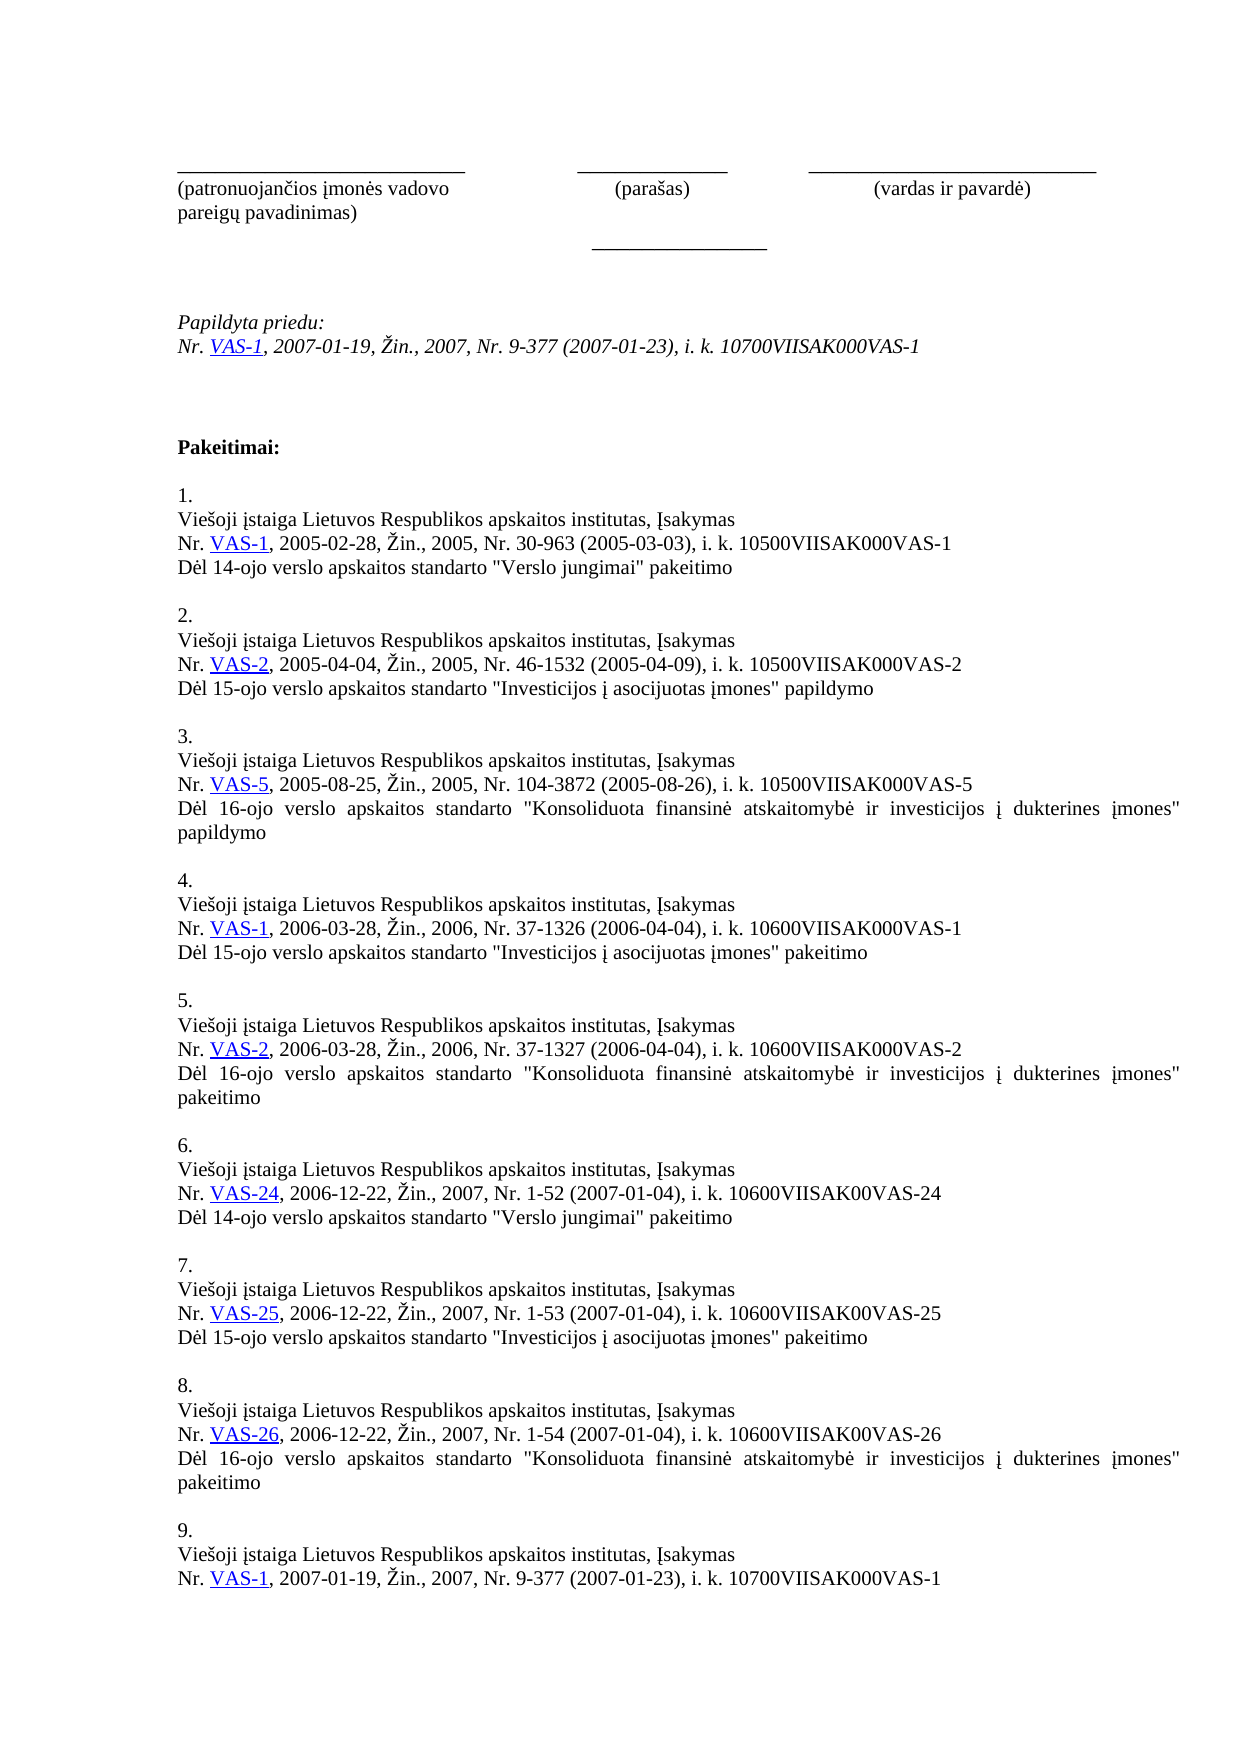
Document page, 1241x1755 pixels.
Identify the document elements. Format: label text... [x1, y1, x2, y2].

text Dėl 14-ojo verslo apskaitos standarto "Verslo jungimai" pakeitimo [177, 1205, 1181, 1229]
text Nr. VAS-2, 2005-04-04, Žin., 2005, Nr. 46-1532 (2005-04-09), i. k. 10500VIISAK000VAS-2 [177, 652, 1181, 676]
text 6. [177, 1133, 1181, 1157]
text _______________________ ____________ _______________________ [177, 147, 1181, 176]
text Dėl 16-ojo verslo apskaitos standarto "Konsoliduota finansinė atskaitomybė ir investicijos į dukterines įmones" pakeitimo [177, 1446, 1181, 1494]
text Viešoji įstaiga Lietuvos Respublikos apskaitos institutas, Įsakymas [177, 627, 1181, 652]
text Viešoji įstaiga Lietuvos Respublikos apskaitos institutas, Įsakymas [177, 748, 1181, 772]
text 9. [177, 1518, 1181, 1542]
text 2. [177, 603, 1181, 627]
text Nr. VAS-26, 2006-12-22, Žin., 2007, Nr. 1-54 (2007-01-04), i. k. 10600VIISAK00VAS-26 [177, 1422, 1181, 1446]
text Nr. VAS-24, 2006-12-22, Žin., 2007, Nr. 1-52 (2007-01-04), i. k. 10600VIISAK00VAS-24 [177, 1181, 1181, 1205]
text 8. [177, 1373, 1181, 1397]
text Viešoji įstaiga Lietuvos Respublikos apskaitos institutas, Įsakymas [177, 1012, 1181, 1037]
text pareigų pavadinimas) [177, 200, 1181, 224]
text (patronuojančios įmonės vadovo (parašas) (vardas ir pavardė) [177, 176, 1181, 200]
text 4. [177, 868, 1181, 892]
text Pakeitimai: [177, 435, 1181, 459]
text Dėl 15-ojo verslo apskaitos standarto "Investicijos į asocijuotas įmones" pakeitimo [177, 1325, 1181, 1349]
text Papildyta priedu: [177, 310, 1181, 334]
text Viešoji įstaiga Lietuvos Respublikos apskaitos institutas, Įsakymas [177, 892, 1181, 916]
text Viešoji įstaiga Lietuvos Respublikos apskaitos institutas, Įsakymas [177, 1542, 1181, 1566]
text Viešoji įstaiga Lietuvos Respublikos apskaitos institutas, Įsakymas [177, 1277, 1181, 1301]
text 7. [177, 1253, 1181, 1277]
text Nr. VAS-1, 2007-01-19, Žin., 2007, Nr. 9-377 (2007-01-23), i. k. 10700VIISAK000VAS-1 [177, 1566, 1181, 1590]
text Dėl 16-ojo verslo apskaitos standarto "Konsoliduota finansinė atskaitomybė ir investicijos į dukterines įmones" pakeitimo [177, 1061, 1181, 1109]
text Dėl 14-ojo verslo apskaitos standarto "Verslo jungimai" pakeitimo [177, 555, 1181, 579]
text Dėl 15-ojo verslo apskaitos standarto "Investicijos į asocijuotas įmones" papildymo [177, 676, 1181, 700]
text Nr. VAS-1, 2006-03-28, Žin., 2006, Nr. 37-1326 (2006-04-04), i. k. 10600VIISAK000VAS-1 [177, 916, 1181, 940]
text Nr. VAS-5, 2005-08-25, Žin., 2005, Nr. 104-3872 (2005-08-26), i. k. 10500VIISAK000VAS-5 [177, 772, 1181, 796]
text ______________ [177, 224, 1181, 252]
text Dėl 16-ojo verslo apskaitos standarto "Konsoliduota finansinė atskaitomybė ir investicijos į dukterines įmones" papildymo [177, 796, 1181, 844]
text Viešoji įstaiga Lietuvos Respublikos apskaitos institutas, Įsakymas [177, 1397, 1181, 1422]
text 1. [177, 483, 1181, 507]
text 5. [177, 988, 1181, 1012]
text Nr. VAS-1, 2005-02-28, Žin., 2005, Nr. 30-963 (2005-03-03), i. k. 10500VIISAK000VAS-1 [177, 531, 1181, 555]
text Nr. VAS-2, 2006-03-28, Žin., 2006, Nr. 37-1327 (2006-04-04), i. k. 10600VIISAK000VAS-2 [177, 1037, 1181, 1061]
text Viešoji įstaiga Lietuvos Respublikos apskaitos institutas, Įsakymas [177, 507, 1181, 531]
text Nr. VAS-1, 2007-01-19, Žin., 2007, Nr. 9-377 (2007-01-23), i. k. 10700VIISAK000VAS-1 [177, 334, 1181, 358]
text Dėl 15-ojo verslo apskaitos standarto "Investicijos į asocijuotas įmones" pakeitimo [177, 940, 1181, 964]
text Nr. VAS-25, 2006-12-22, Žin., 2007, Nr. 1-53 (2007-01-04), i. k. 10600VIISAK00VAS-25 [177, 1301, 1181, 1325]
text 3. [177, 724, 1181, 748]
text Viešoji įstaiga Lietuvos Respublikos apskaitos institutas, Įsakymas [177, 1157, 1181, 1181]
